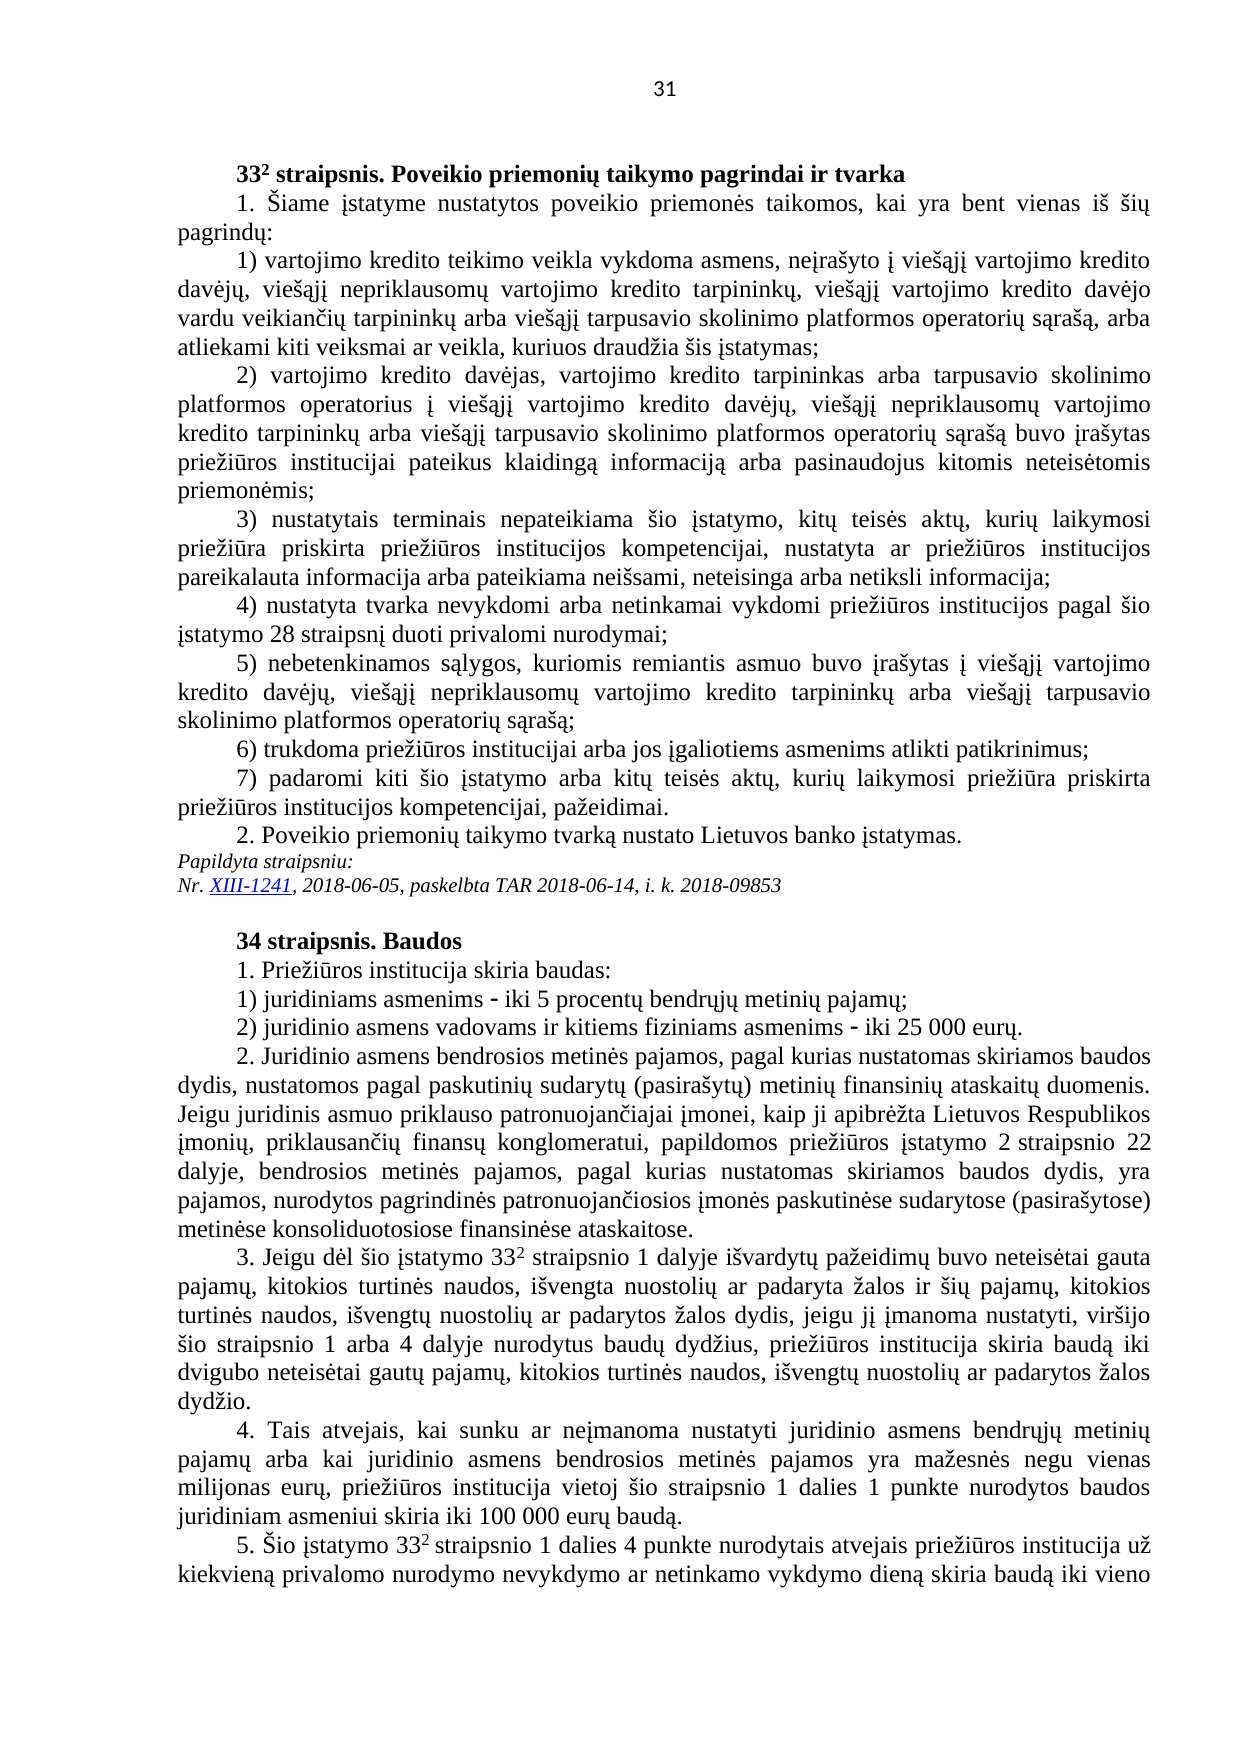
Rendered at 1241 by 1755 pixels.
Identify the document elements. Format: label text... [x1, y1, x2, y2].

text Papildyta straipsniu: [177, 849, 1152, 873]
text 5. Šio įstatymo 332 straipsnio 1 dalies 4 punkte nurodytais atvejais priežiūros institucija už kiekvieną privalomo nurodymo nevykdymo ar netinkamo vykdymo dieną skiria baudą iki vieno [177, 1530, 1152, 1587]
text 1) juridiniams asmenims  iki 5 procentų bendrųjų metinių pajamų; [177, 984, 1152, 1012]
text 332 straipsnis. Poveikio priemonių taikymo pagrindai ir tvarka [177, 159, 1152, 188]
text 5) nebetenkinamos sąlygos, kuriomis remiantis asmuo buvo įrašytas į viešąjį vartojimo kredito davėjų, viešąjį nepriklausomų vartojimo kredito tarpininkų arba viešąjį tarpusavio skolinimo platformos operatorių sąrašą; [177, 648, 1152, 734]
text 1. Šiame įstatyme nustatytos poveikio priemonės taikomos, kai yra bent vienas iš šių pagrindų: [177, 188, 1152, 246]
text 4) nustatyta tvarka nevykdomi arba netinkamai vykdomi priežiūros institucijos pagal šio įstatymo 28 straipsnį duoti privalomi nurodymai; [177, 591, 1152, 648]
text 6) trukdoma priežiūros institucijai arba jos įgaliotiems asmenims atlikti patikrinimus; [177, 734, 1152, 763]
text 2) juridinio asmens vadovams ir kitiems fiziniams asmenims  iki 25 000 eurų. [177, 1012, 1152, 1041]
text 2. Poveikio priemonių taikymo tvarką nustato Lietuvos banko įstatymas. [177, 821, 1152, 849]
text 3. Jeigu dėl šio įstatymo 332 straipsnio 1 dalyje išvardytų pažeidimų buvo neteisėtai gauta pajamų, kitokios turtinės naudos, išvengta nuostolių ar padaryta žalos ir šių pajamų, kitokios turtinės naudos, išvengtų nuostolių ar padarytos žalos dydis, jeigu jį įmanoma nustatyti, viršijo šio straipsnio 1 arba 4 dalyje nurodytus baudų dydžius, priežiūros institucija skiria baudą iki dvigubo neteisėtai gautų pajamų, kitokios turtinės naudos, išvengtų nuostolių ar padarytos žalos dydžio. [177, 1242, 1152, 1415]
text 3) nustatytais terminais nepateikiama šio įstatymo, kitų teisės aktų, kurių laikymosi priežiūra priskirta priežiūros institucijos kompetencijai, nustatyta ar priežiūros institucijos pareikalauta informacija arba pateikiama neišsami, neteisinga arba netiksli informacija; [177, 504, 1152, 591]
text 34 straipsnis. Baudos [177, 926, 1152, 955]
text 1. Priežiūros institucija skiria baudas: [177, 955, 1152, 984]
text Nr. XIII-1241, 2018-06-05, paskelbta TAR 2018-06-14, i. k. 2018-09853 [177, 873, 1152, 897]
text 2. Juridinio asmens bendrosios metinės pajamos, pagal kurias nustatomas skiriamos baudos dydis, nustatomos pagal paskutinių sudarytų (pasirašytų) metinių finansinių ataskaitų duomenis. Jeigu juridinis asmuo priklauso patronuojančiajai įmonei, kaip ji apibrėžta Lietuvos Respublikos įmonių, priklausančių finansų konglomeratui, papildomos priežiūros įstatymo 2 straipsnio 22 dalyje, bendrosios metinės pajamos, pagal kurias nustatomas skiriamos baudos dydis, yra pajamos, nurodytos pagrindinės patronuojančiosios įmonės paskutinėse sudarytose (pasirašytose) metinėse konsoliduotosiose finansinėse ataskaitose. [177, 1041, 1152, 1242]
text 1) vartojimo kredito teikimo veikla vykdoma asmens, neįrašyto į viešąjį vartojimo kredito davėjų, viešąjį nepriklausomų vartojimo kredito tarpininkų, viešąjį vartojimo kredito davėjo vardu veikiančių tarpininkų arba viešąjį tarpusavio skolinimo platformos operatorių sąrašą, arba atliekami kiti veiksmai ar veikla, kuriuos draudžia šis įstatymas; [177, 246, 1152, 361]
text 7) padaromi kiti šio įstatymo arba kitų teisės aktų, kurių laikymosi priežiūra priskirta priežiūros institucijos kompetencijai, pažeidimai. [177, 763, 1152, 821]
text 4. Tais atvejais, kai sunku ar neįmanoma nustatyti juridinio asmens bendrųjų metinių pajamų arba kai juridinio asmens bendrosios metinės pajamos yra mažesnės negu vienas milijonas eurų, priežiūros institucija vietoj šio straipsnio 1 dalies 1 punkte nurodytos baudos juridiniam asmeniui skiria iki 100 000 eurų baudą. [177, 1415, 1152, 1530]
text 2) vartojimo kredito davėjas, vartojimo kredito tarpininkas arba tarpusavio skolinimo platformos operatorius į viešąjį vartojimo kredito davėjų, viešąjį nepriklausomų vartojimo kredito tarpininkų arba viešąjį tarpusavio skolinimo platformos operatorių sąrašą buvo įrašytas priežiūros institucijai pateikus klaidingą informaciją arba pasinaudojus kitomis neteisėtomis priemonėmis; [177, 361, 1152, 504]
